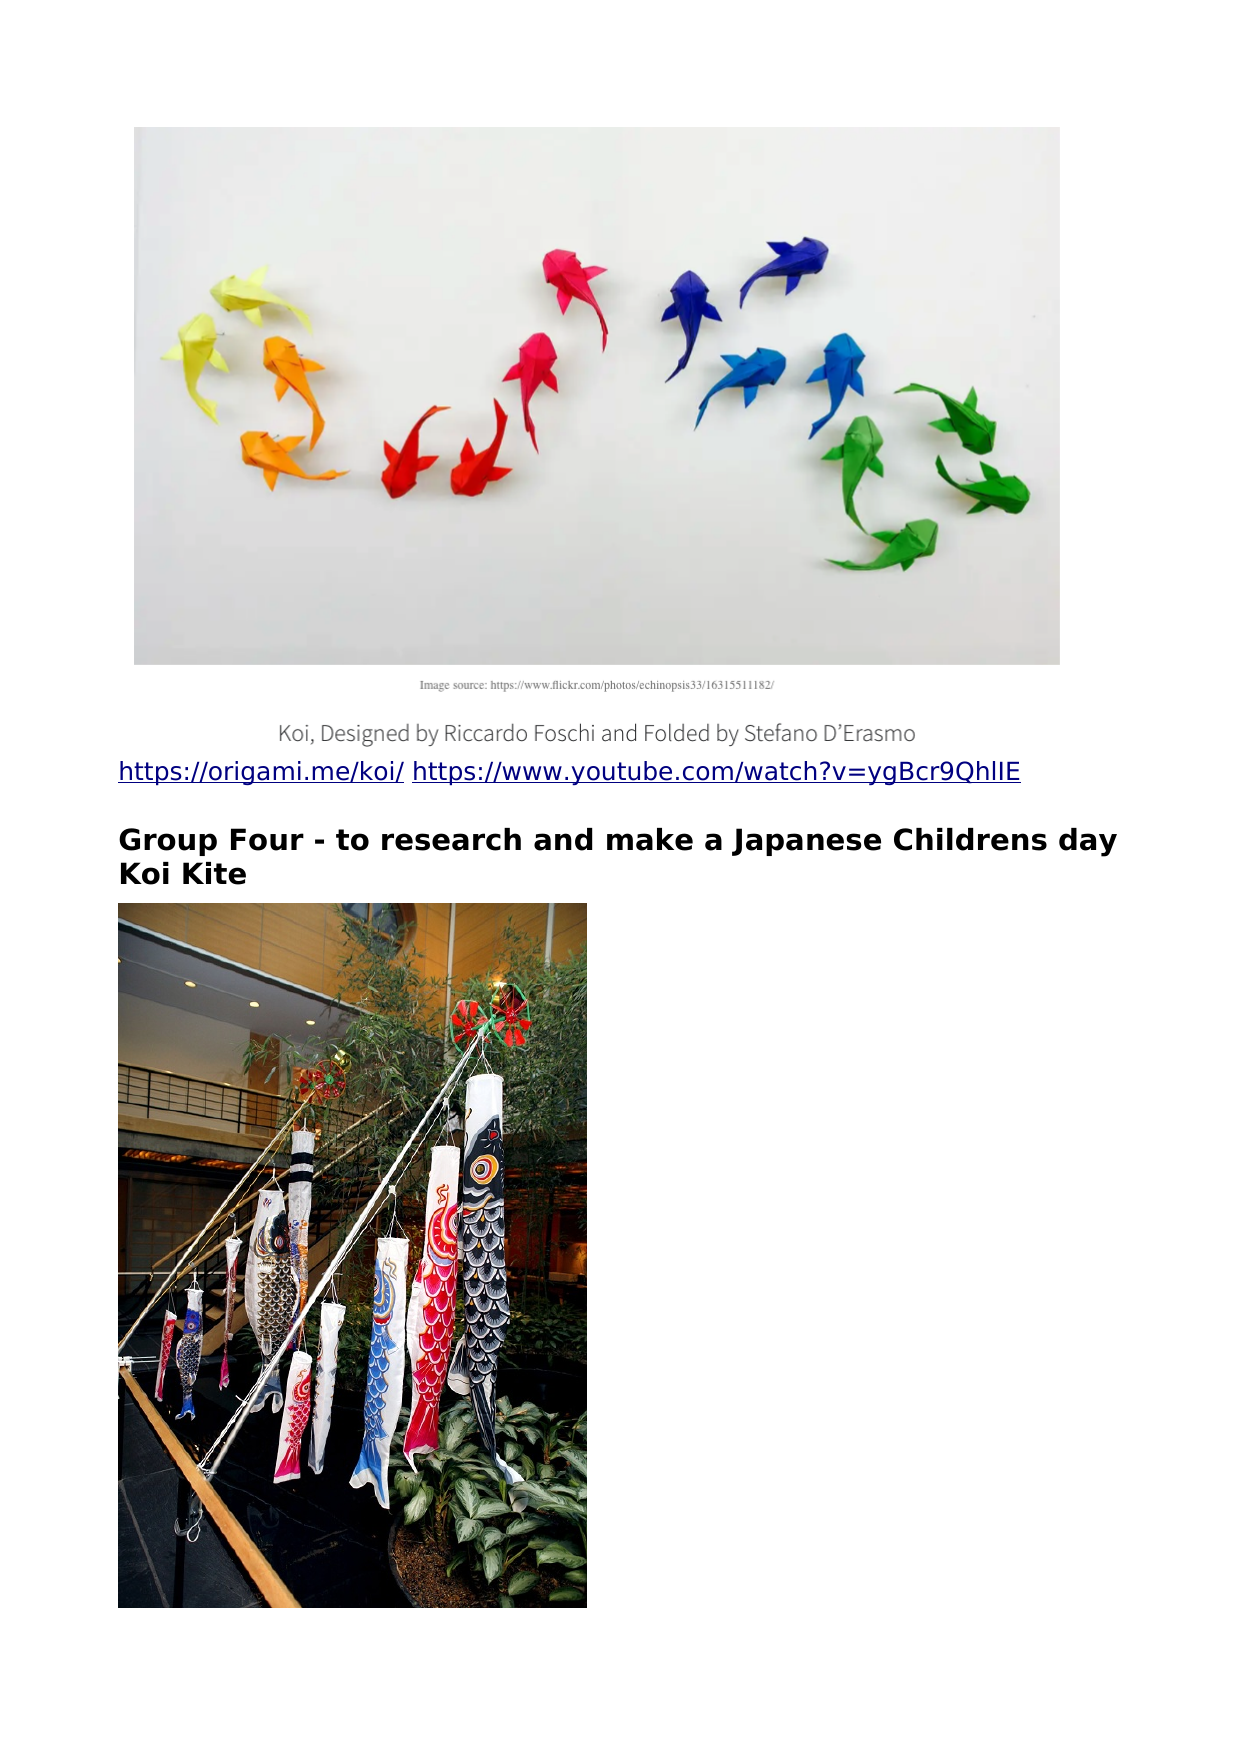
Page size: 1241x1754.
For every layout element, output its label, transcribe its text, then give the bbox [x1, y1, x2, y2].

picture [118, 903, 587, 1608]
text https://origami.me/koi/ https://www.youtube.com/watch?v=ygBcr9QhlIE [118, 757, 1122, 786]
subtitle Group Four - to research and make a Japanese Childrens day Koi Kite [118, 823, 1122, 891]
picture [118, 118, 1123, 757]
